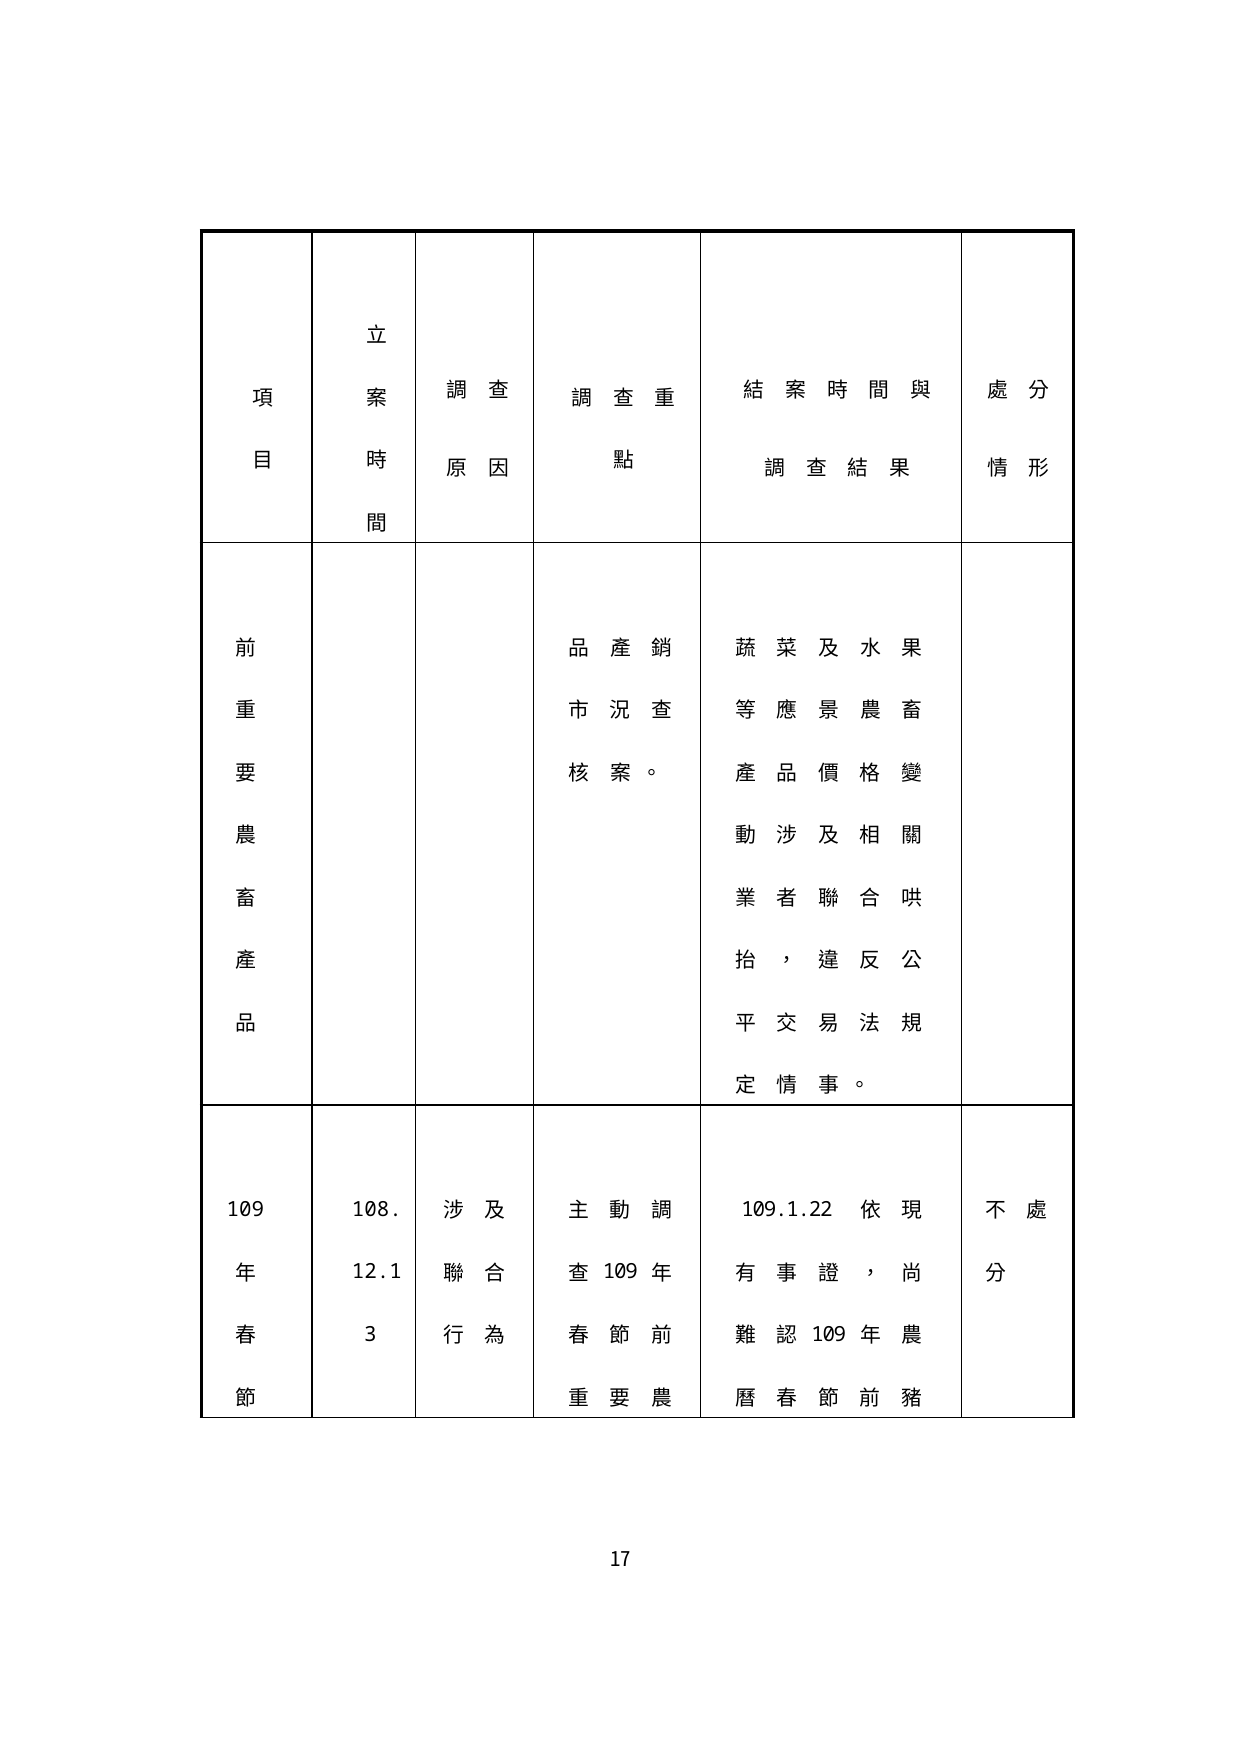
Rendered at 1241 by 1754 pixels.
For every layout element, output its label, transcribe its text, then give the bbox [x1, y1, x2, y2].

table_cell [313, 543, 415, 1104]
table_header 處分 情形 [962, 233, 1072, 542]
table_cell 108.12.13 [313, 1106, 415, 1417]
table_cell 前重要農畜產品 [203, 543, 311, 1104]
table_cell 蔬菜及水果等應景農畜產品價格變動涉及相關業者聯合哄抬，違反公平交易法規定情事。 [701, 543, 961, 1104]
table_header 立案 時間 [313, 233, 415, 542]
table_header 調查 原因 [416, 233, 533, 542]
table_header 項目 [203, 233, 311, 542]
table_cell [416, 543, 533, 1104]
table_cell 主動調查109年春節前重要農 [534, 1106, 700, 1417]
table_cell 涉及聯合行為 [416, 1106, 533, 1417]
table_header 結案時間與 調查結果 [701, 233, 961, 542]
table_cell 109年春節 [203, 1106, 311, 1417]
table_cell 不處分 [962, 1106, 1072, 1417]
table_cell 品產銷市況查核案。 [534, 543, 700, 1104]
table_cell [962, 543, 1072, 1104]
table_header 調查重點 [534, 233, 700, 542]
table_cell 109.1.22依現有事證，尚難認109年農曆春節前豬 [701, 1106, 961, 1417]
